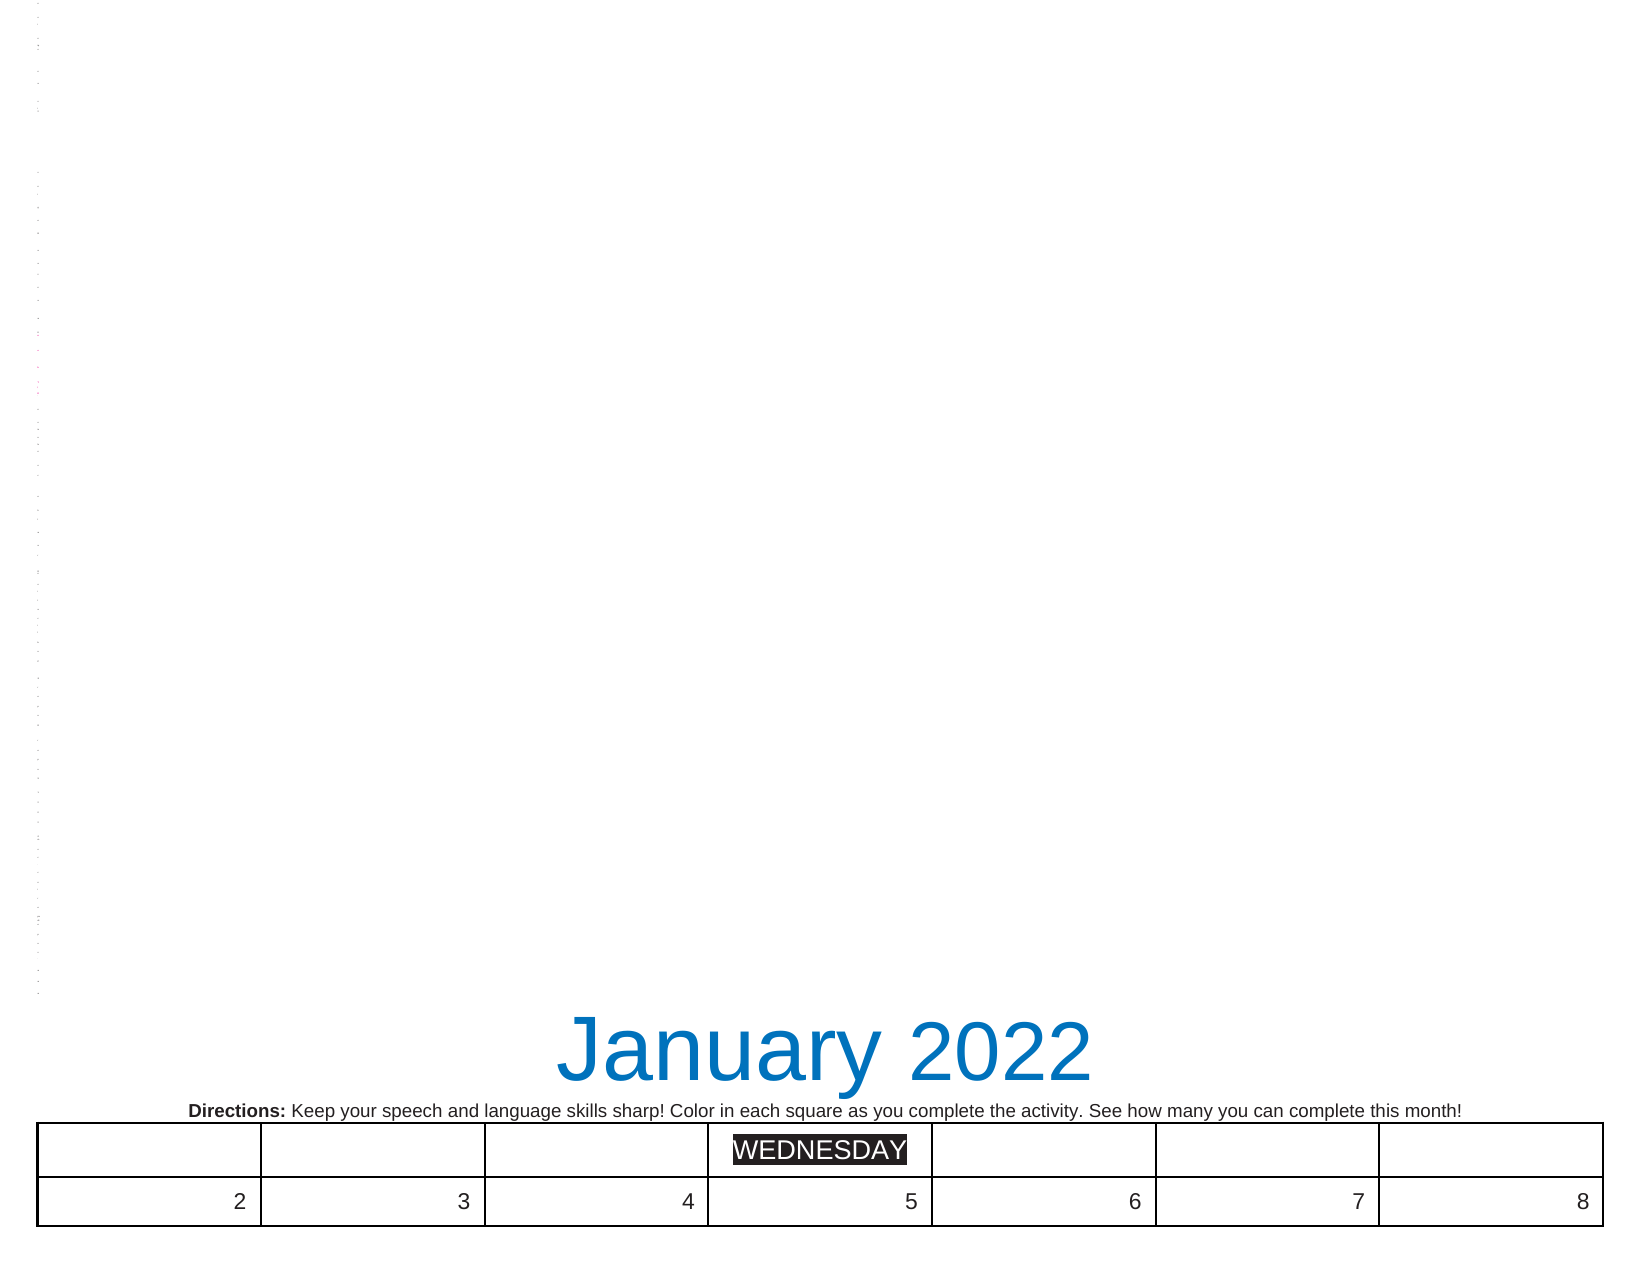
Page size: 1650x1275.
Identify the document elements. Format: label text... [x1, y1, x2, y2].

table_cell 3 [262, 1178, 484, 1225]
table_cell 5 [709, 1178, 931, 1225]
table_cell 2 [39, 1178, 260, 1225]
table_cell 7 [1157, 1178, 1378, 1225]
table_header MONDAY [262, 1124, 484, 1176]
table_header WEDNESDAY [709, 1124, 931, 1176]
table_cell 4 [486, 1178, 707, 1225]
table_header THURSDAY [933, 1124, 1155, 1176]
table_header SUNDAY [39, 1124, 260, 1176]
table_cell 6 [933, 1178, 1155, 1225]
table_header TUESDAY [486, 1124, 707, 1176]
text January 2022 [37, 994, 1612, 1100]
table_header FRIDAY [1157, 1124, 1378, 1176]
table_cell 8 [1380, 1178, 1602, 1225]
table_header SATURDAY [1380, 1124, 1602, 1176]
text Directions: Keep your speech and language skills sharp! Color in each square as you complete the activity. See how many you can complete this month! [37, 1100, 1612, 1122]
